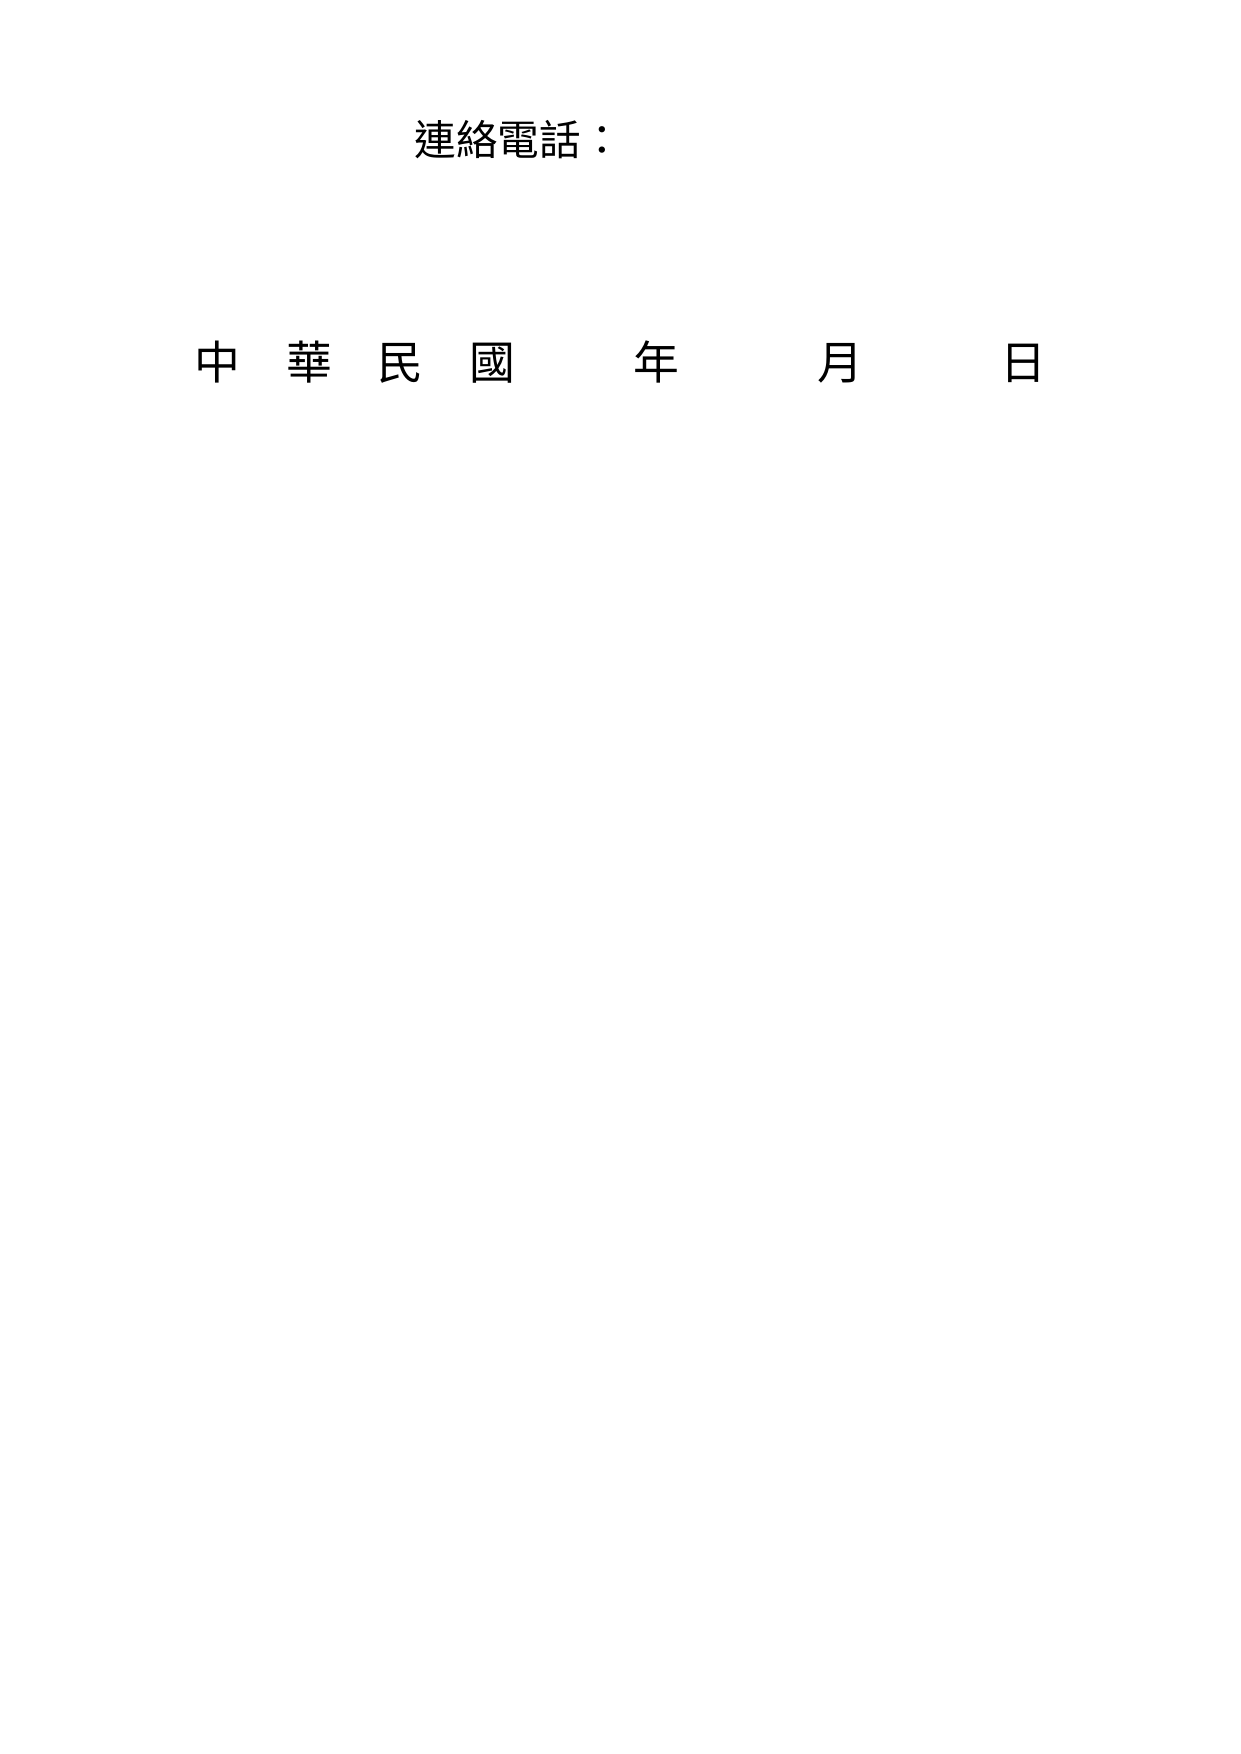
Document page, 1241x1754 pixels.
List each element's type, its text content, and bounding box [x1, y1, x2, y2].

text 連絡電話： [414, 96, 658, 158]
text 中 華 民 國 年 月 日 [77, 283, 1163, 408]
